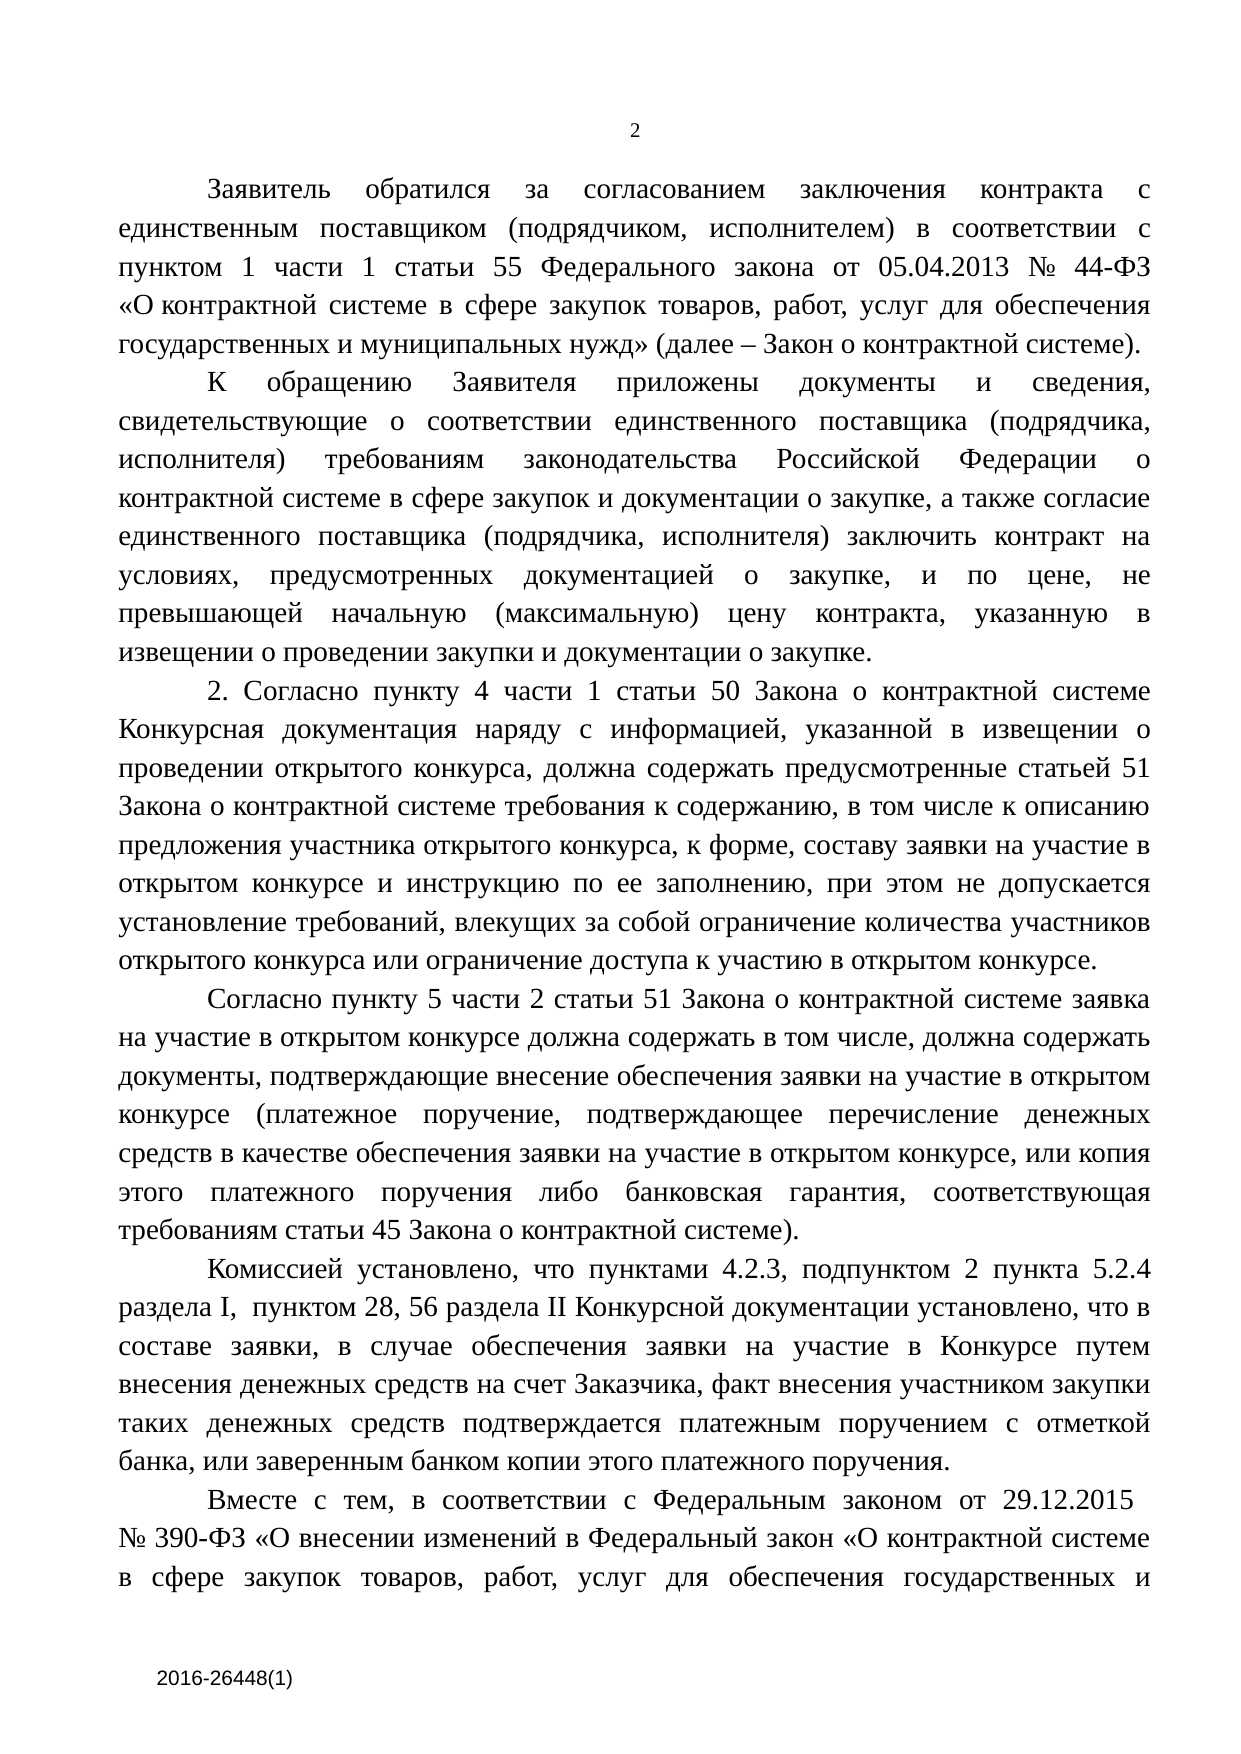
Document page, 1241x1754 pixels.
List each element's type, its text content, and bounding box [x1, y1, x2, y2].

text Вместе с тем, в соответствии с Федеральным законом от 29.12.2015 № 390-ФЗ «О внесении изменений в Федеральный закон «О контрактной системе в сфере закупок товаров, работ, услуг для обеспечения государственных и [118, 1482, 1152, 1593]
text К обращению Заявителя приложены документы и сведения, свидетельствующие о соответствии единственного поставщика (подрядчика, исполнителя) требованиям законодательства Российской Федерации о контрактной системе в сфере закупок и документации о закупке, а также согласие единственного поставщика (подрядчика, исполнителя) заключить контракт на условиях, предусмотренных документацией о закупке, и по цене, не превышающей начальную (максимальную) цену контракта, указанную в извещении о проведении закупки и документации о закупке. [118, 364, 1152, 668]
text Согласно пункту 5 части 2 статьи 51 Закона о контрактной системе заявка на участие в открытом конкурсе должна содержать в том числе, должна содержать документы, подтверждающие внесение обеспечения заявки на участие в открытом конкурсе (платежное поручение, подтверждающее перечисление денежных средств в качестве обеспечения заявки на участие в открытом конкурсе, или копия этого платежного поручения либо банковская гарантия, соответствующая требованиям статьи 45 Закона о контрактной системе). [118, 981, 1152, 1246]
text Комиссией установлено, что пунктами 4.2.3, подпунктом 2 пункта 5.2.4 раздела I, пунктом 28, 56 раздела II Конкурсной документации установлено, что в составе заявки, в случае обеспечения заявки на участие в Конкурсе путем внесения денежных средств на счет Заказчика, факт внесения участником закупки таких денежных средств подтверждается платежным поручением с отметкой банка, или заверенным банком копии этого платежного поручения. [118, 1251, 1152, 1477]
text Заявитель обратился за согласованием заключения контракта с единственным поставщиком (подрядчиком, исполнителем) в соответствии с пунктом 1 части 1 статьи 55 Федерального закона от 05.04.2013 № 44-ФЗ «О контрактной системе в сфере закупок товаров, работ, услуг для обеспечения государственных и муниципальных нужд» (далее – Закон о контрактной системе). [118, 172, 1152, 359]
text 2. Согласно пункту 4 части 1 статьи 50 Закона о контрактной системе Конкурсная документация наряду с информацией, указанной в извещении о проведении открытого конкурса, должна содержать предусмотренные статьей 51 Закона о контрактной системе требования к содержанию, в том числе к описанию предложения участника открытого конкурса, к форме, составу заявки на участие в открытом конкурсе и инструкцию по ее заполнению, при этом не допускается установление требований, влекущих за собой ограничение количества участников открытого конкурса или ограничение доступа к участию в открытом конкурсе. [118, 673, 1152, 976]
